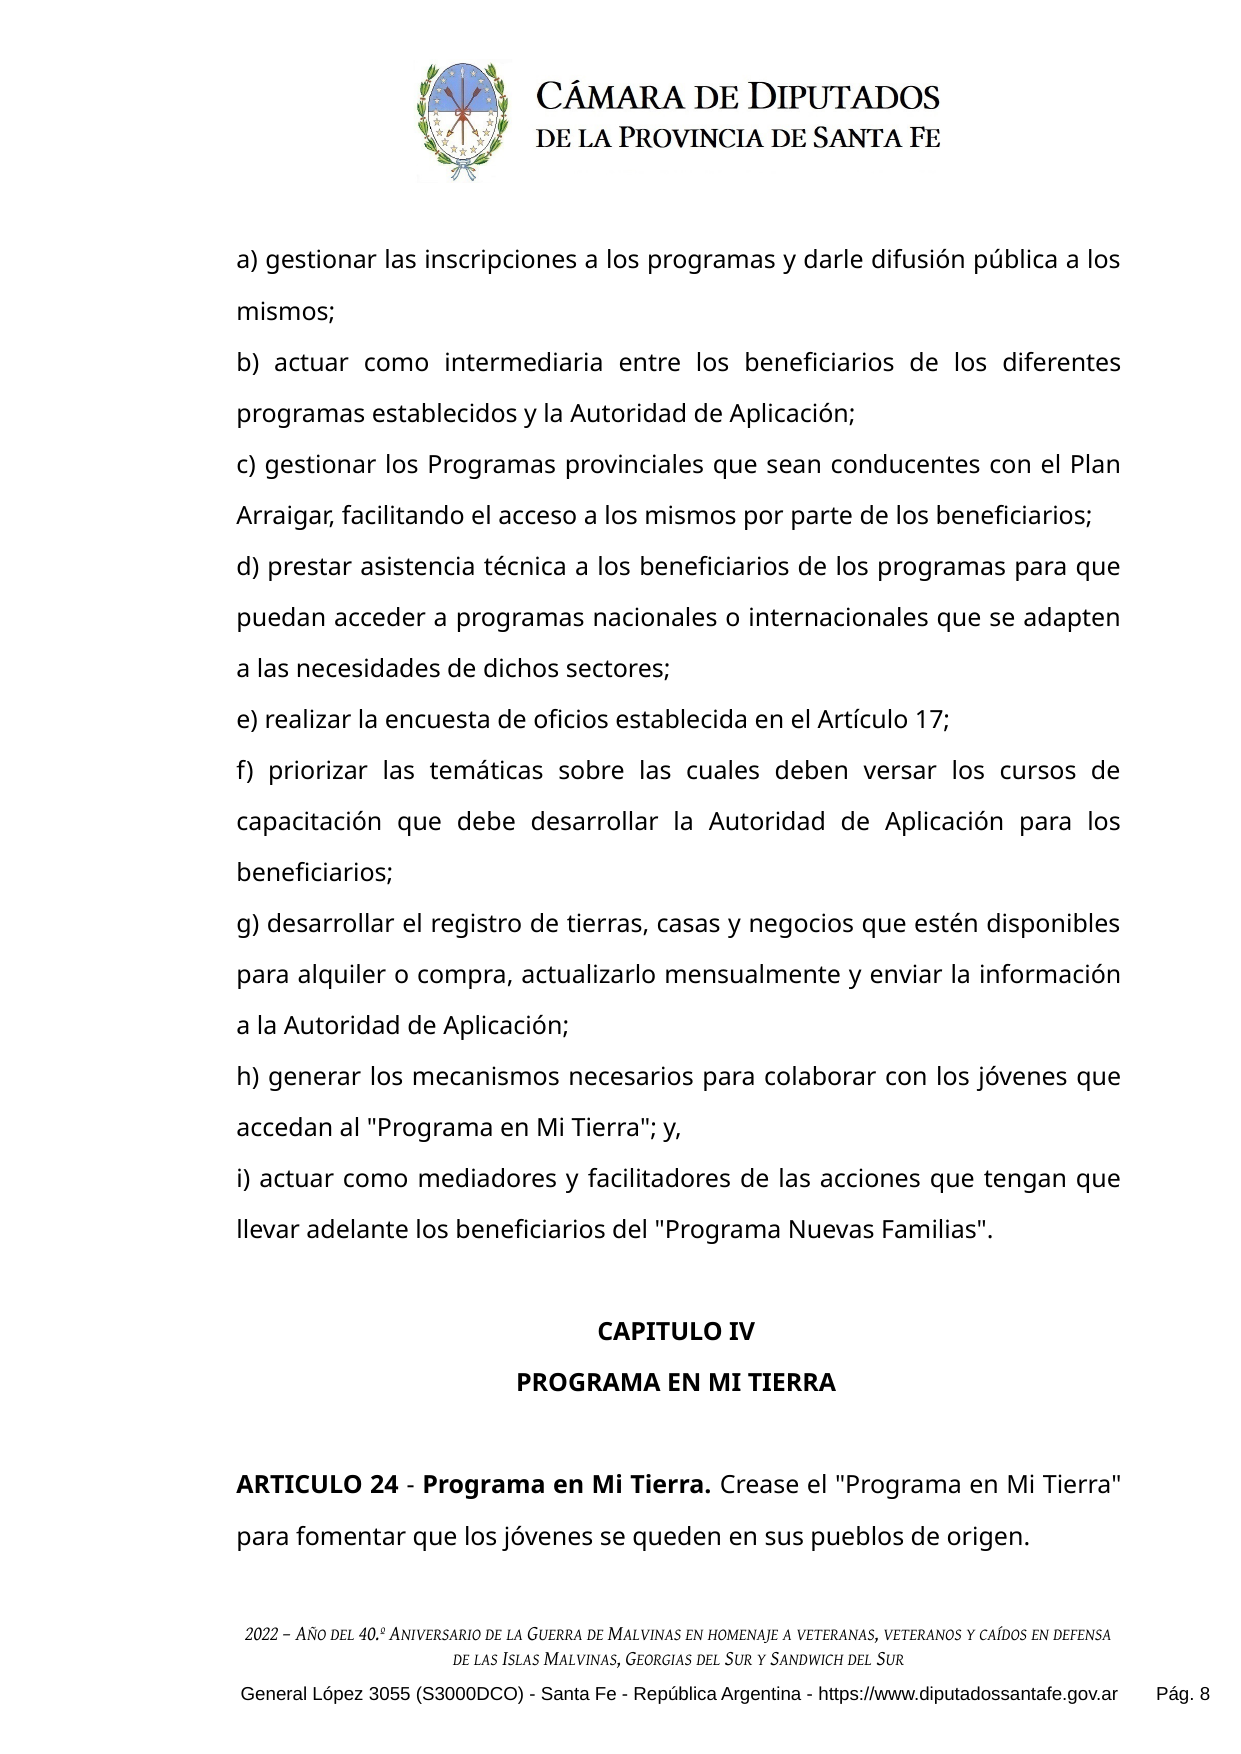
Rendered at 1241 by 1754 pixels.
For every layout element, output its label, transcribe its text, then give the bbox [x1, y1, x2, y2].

text h) generar los mecanismos necesarios para colaborar con los jóvenes que accedan al "Programa en Mi Tierra"; y, [236, 1059, 1122, 1144]
text b) actuar como intermediaria entre los beneficiarios de los diferentes programas establecidos y la Autoridad de Aplicación; [236, 344, 1122, 429]
text d) prestar asistencia técnica a los beneficiarios de los programas para que puedan acceder a programas nacionales o internacionales que se adapten a las necesidades de dichos sectores; [236, 548, 1122, 684]
picture [413, 59, 945, 183]
text a) gestionar las inscripciones a los programas y darle difusión pública a los mismos; [236, 242, 1122, 327]
text f) priorizar las temáticas sobre las cuales deben versar los cursos de capacitación que debe desarrollar la Autoridad de Aplicación para los beneficiarios; [236, 753, 1122, 889]
text c) gestionar los Programas provinciales que sean conducentes con el Plan Arraigar, facilitando el acceso a los mismos por parte de los beneficiarios; [236, 446, 1122, 531]
text e) realizar la encuesta de oficios establecida en el Artículo 17; [236, 702, 1122, 736]
text g) desarrollar el registro de tierras, casas y negocios que estén disponibles para alquiler o compra, actualizarlo mensualmente y enviar la información a la Autoridad de Aplicación; [236, 906, 1122, 1042]
text i) actuar como mediadores y facilitadores de las acciones que tengan que llevar adelante los beneficiarios del "Programa Nuevas Familias". [236, 1161, 1122, 1246]
text ARTICULO 24 - Programa en Mi Tierra. Crease el "Programa en Mi Tierra" para fomentar que los jóvenes se queden en sus pueblos de origen. [236, 1467, 1122, 1552]
text CAPITULO IV [236, 1314, 1122, 1348]
text PROGRAMA EN MI TIERRA [236, 1365, 1122, 1399]
